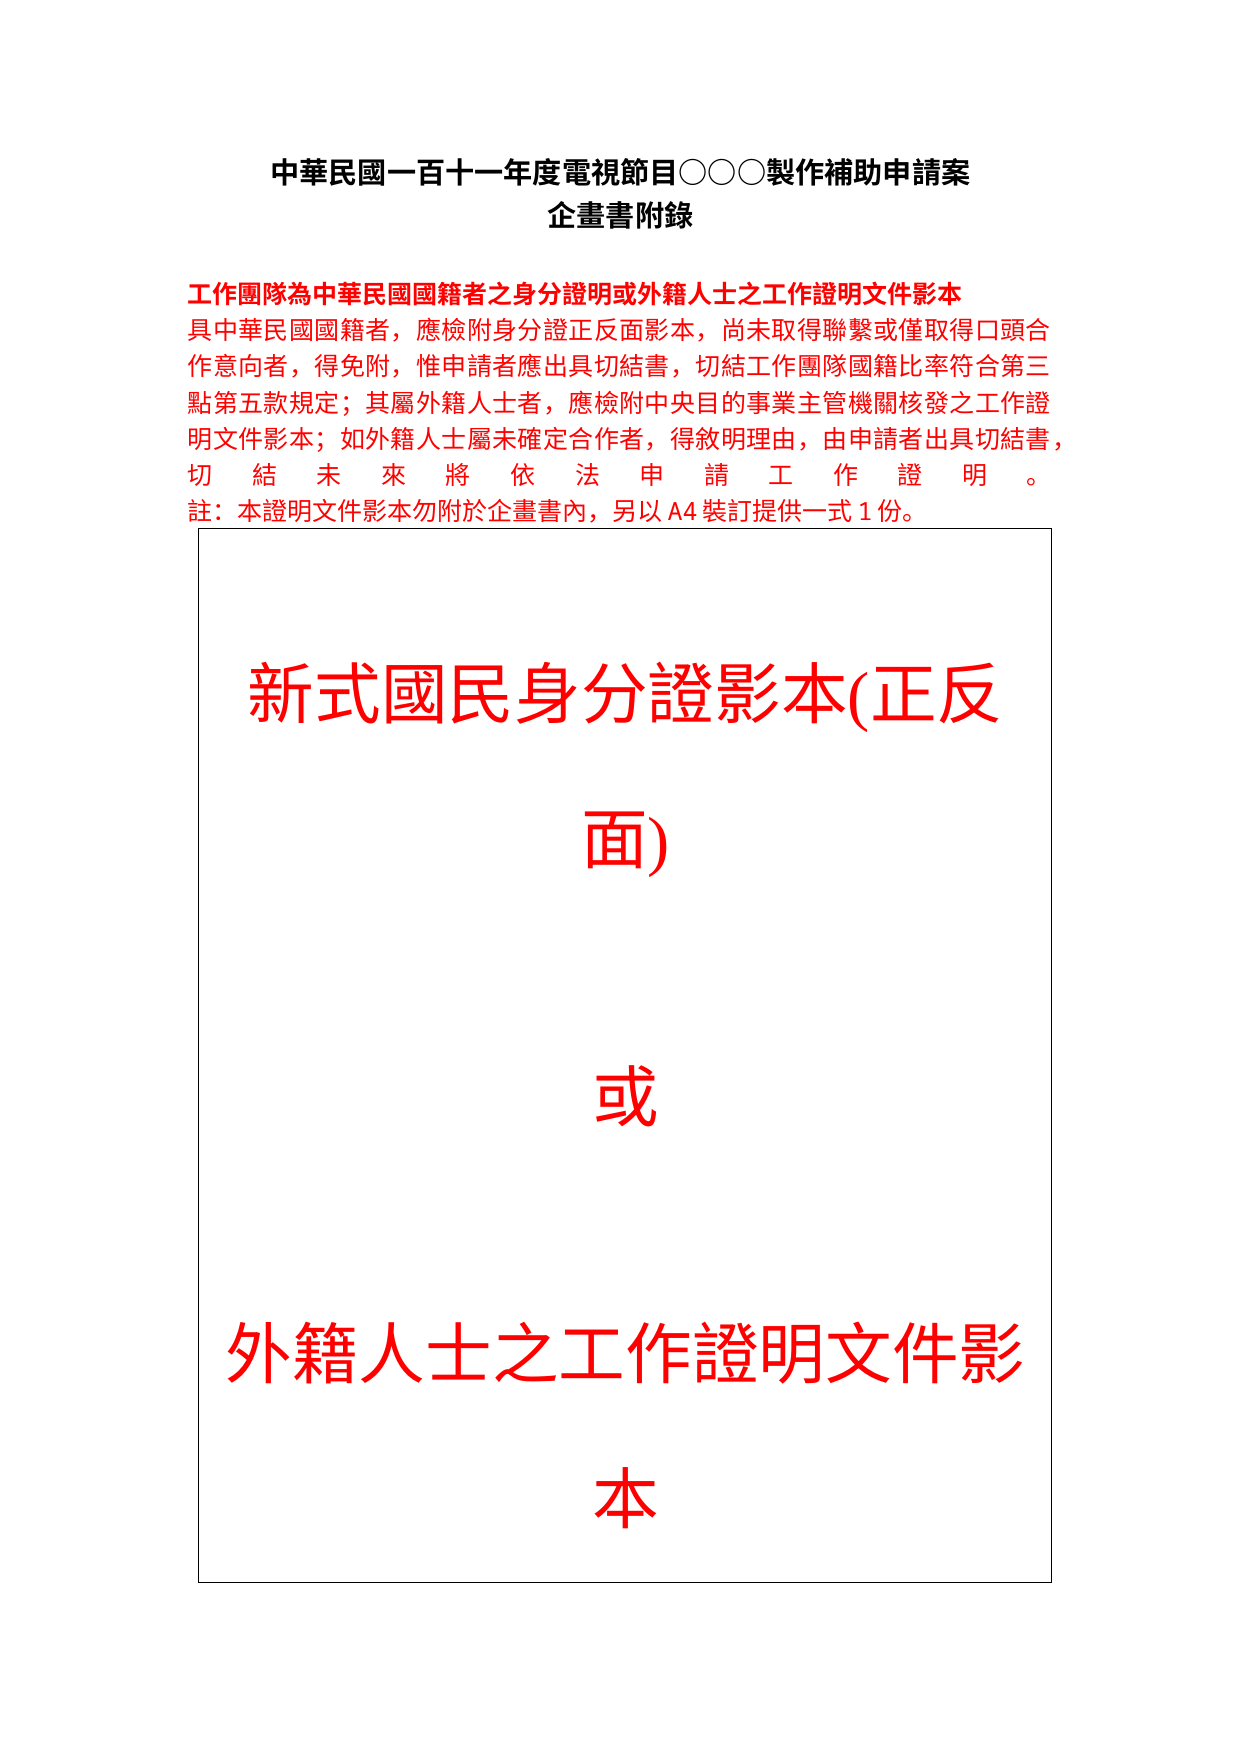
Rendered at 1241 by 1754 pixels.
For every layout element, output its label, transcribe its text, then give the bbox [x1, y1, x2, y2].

text 工作團隊為中華民國國籍者之身分證明或外籍人士之工作證明文件影本 [187, 274, 1053, 311]
text 具中華民國國籍者，應檢附身分證正反面影本，尚未取得聯繫或僅取得口頭合作意向者，得免附，惟申請者應出具切結書，切結工作團隊國籍比率符合第三點第五款規定；其屬外籍人士者，應檢附中央目的事業主管機關核發之工作證明文件影本；如外籍人士屬未確定合作者，得敘明理由，由申請者出具切結書，切結未來將依法申請工作證明。 註：本證明文件影本勿附於企畫書內，另以A4裝訂提供一式1份。 [187, 311, 1053, 528]
text 中華民國一百十一年度電視節目○○○製作補助申請案 [187, 150, 1053, 192]
text 企畫書附錄 [187, 192, 1053, 234]
table_header 新式國民身分證影本(正反面) 或 外籍人士之工作證明文件影本 [199, 529, 1051, 1582]
